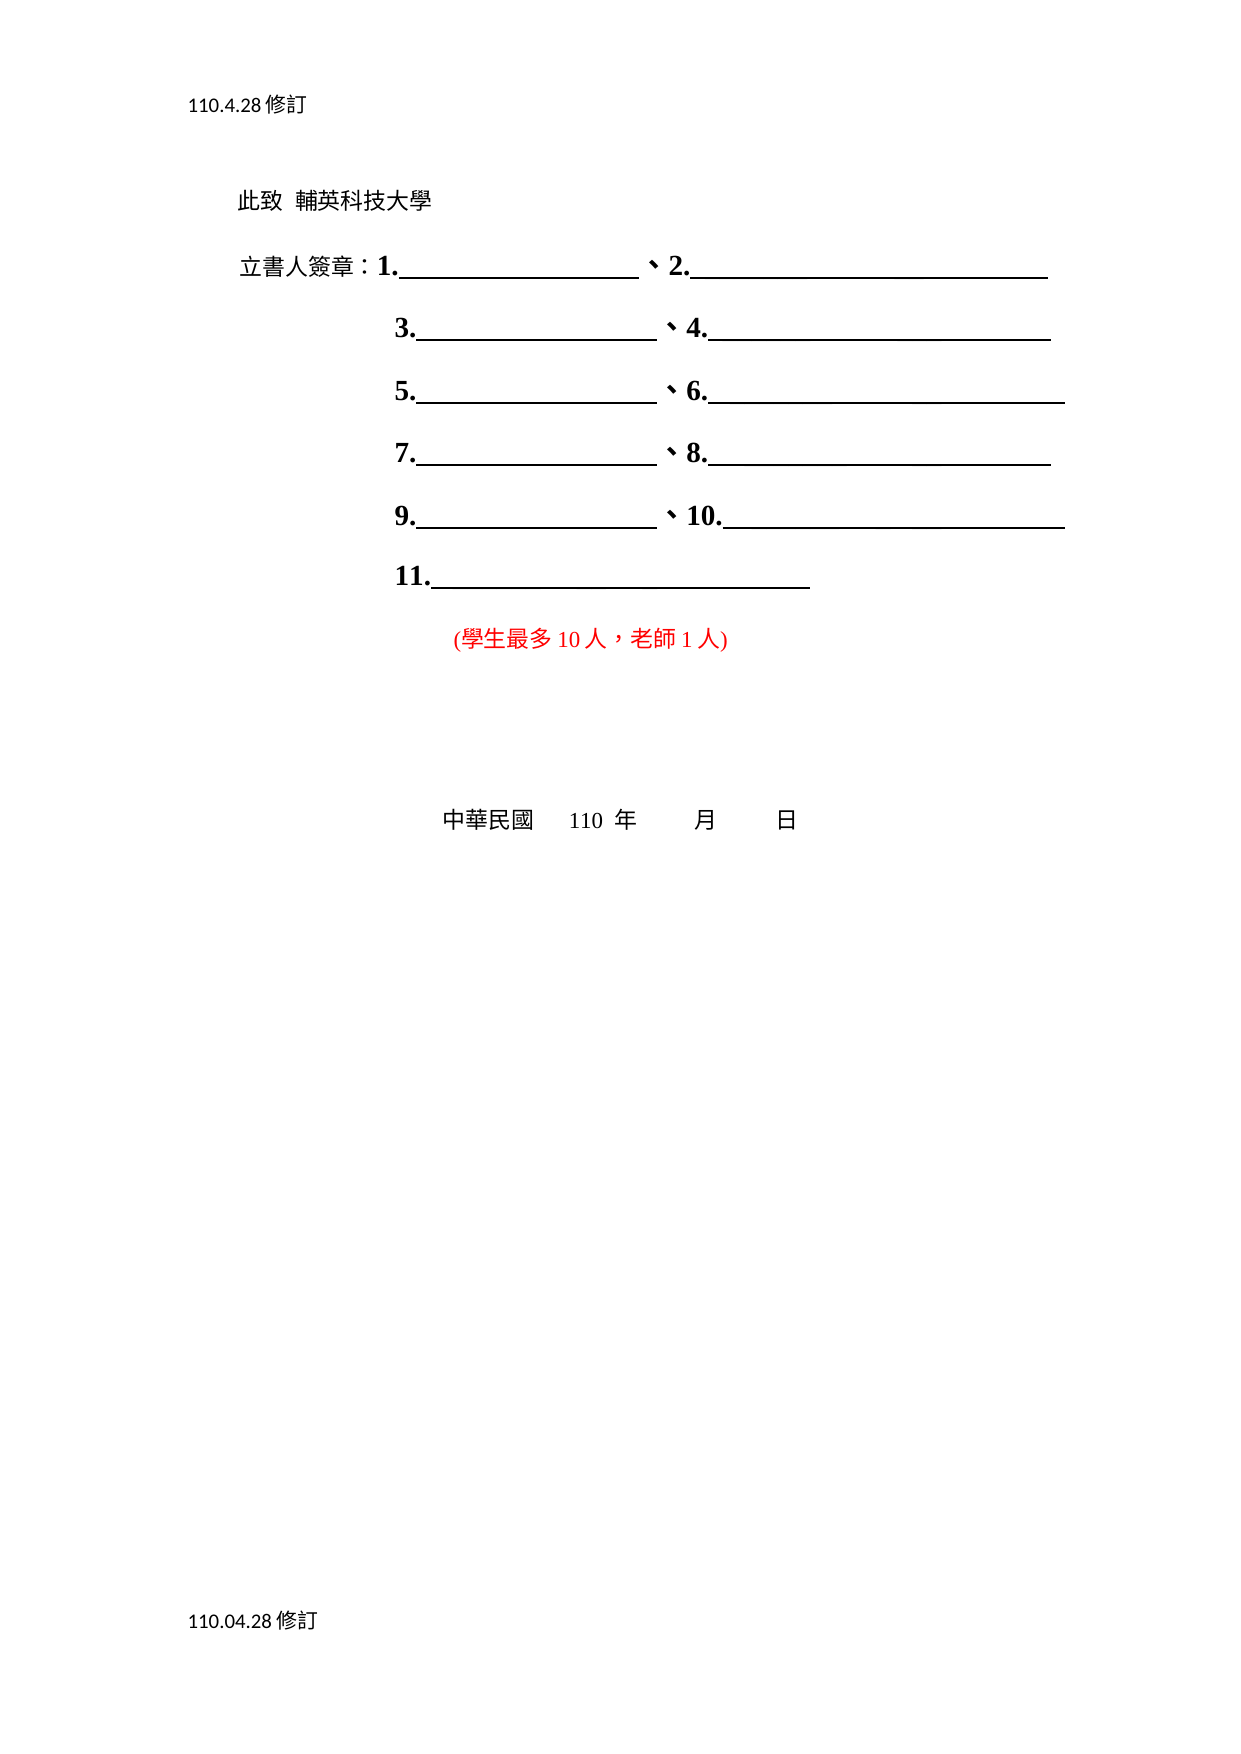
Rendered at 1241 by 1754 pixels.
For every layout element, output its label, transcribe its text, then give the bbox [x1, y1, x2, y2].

text (學生最多10人，老師1人) [187, 596, 1073, 658]
text 5. 、6. _______ __ [394, 346, 1073, 408]
text 3. 、4. ______ ___ [394, 283, 1053, 346]
text 中華民國 110 年 月 日 [187, 777, 1053, 839]
text 此致 輔英科技大學 [187, 158, 1053, 221]
text 11. ______ __ _ [394, 533, 1073, 596]
text 9. 、10. ______ _ __ [394, 471, 1073, 533]
text 7. 、8. _______ __ [394, 408, 1073, 471]
text 立書人簽章：1. 、2. _______ __ [187, 221, 1053, 283]
